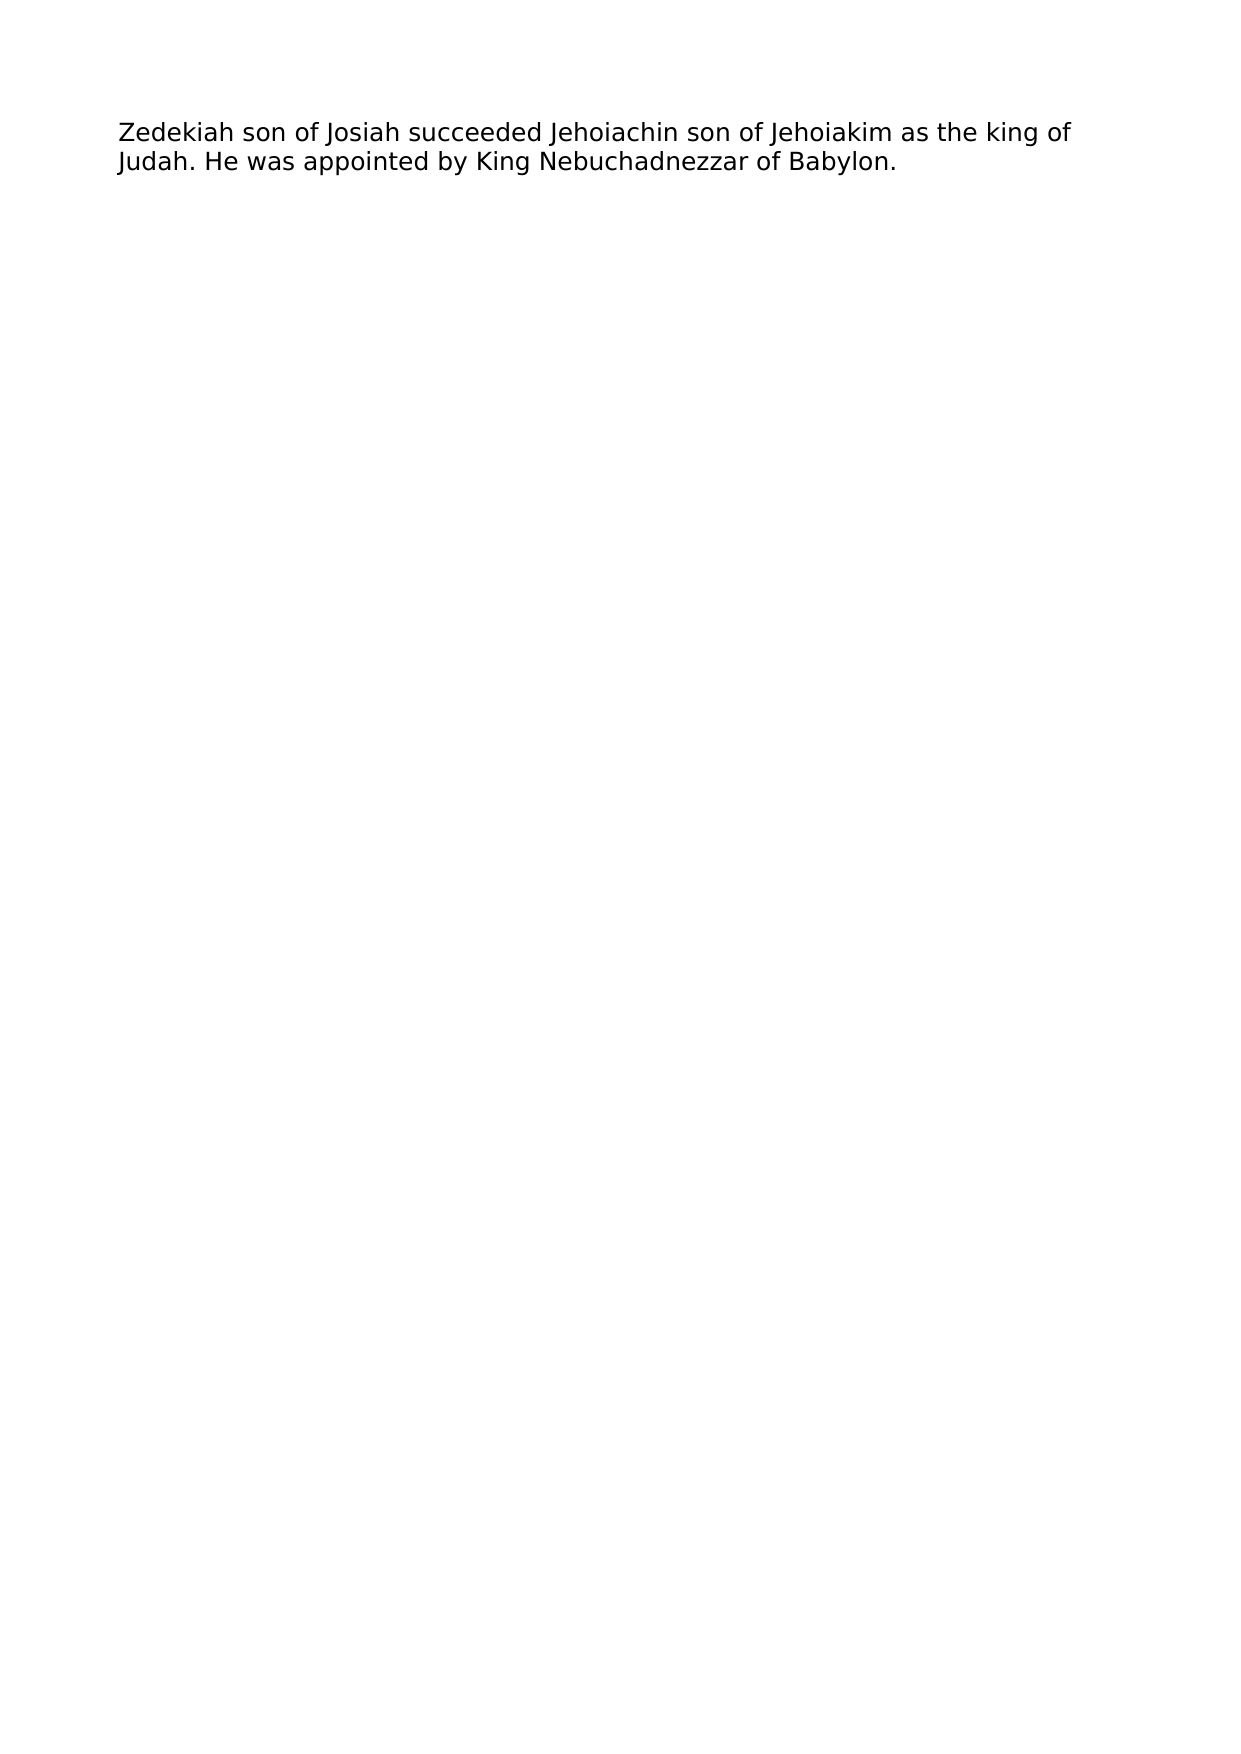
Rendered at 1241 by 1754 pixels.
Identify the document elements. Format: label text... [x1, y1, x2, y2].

text Zedekiah son of Josiah succeeded Jehoiachin son of Jehoiakim as the king of Judah. He was appointed by King Nebuchadnezzar of Babylon. [118, 118, 1122, 176]
